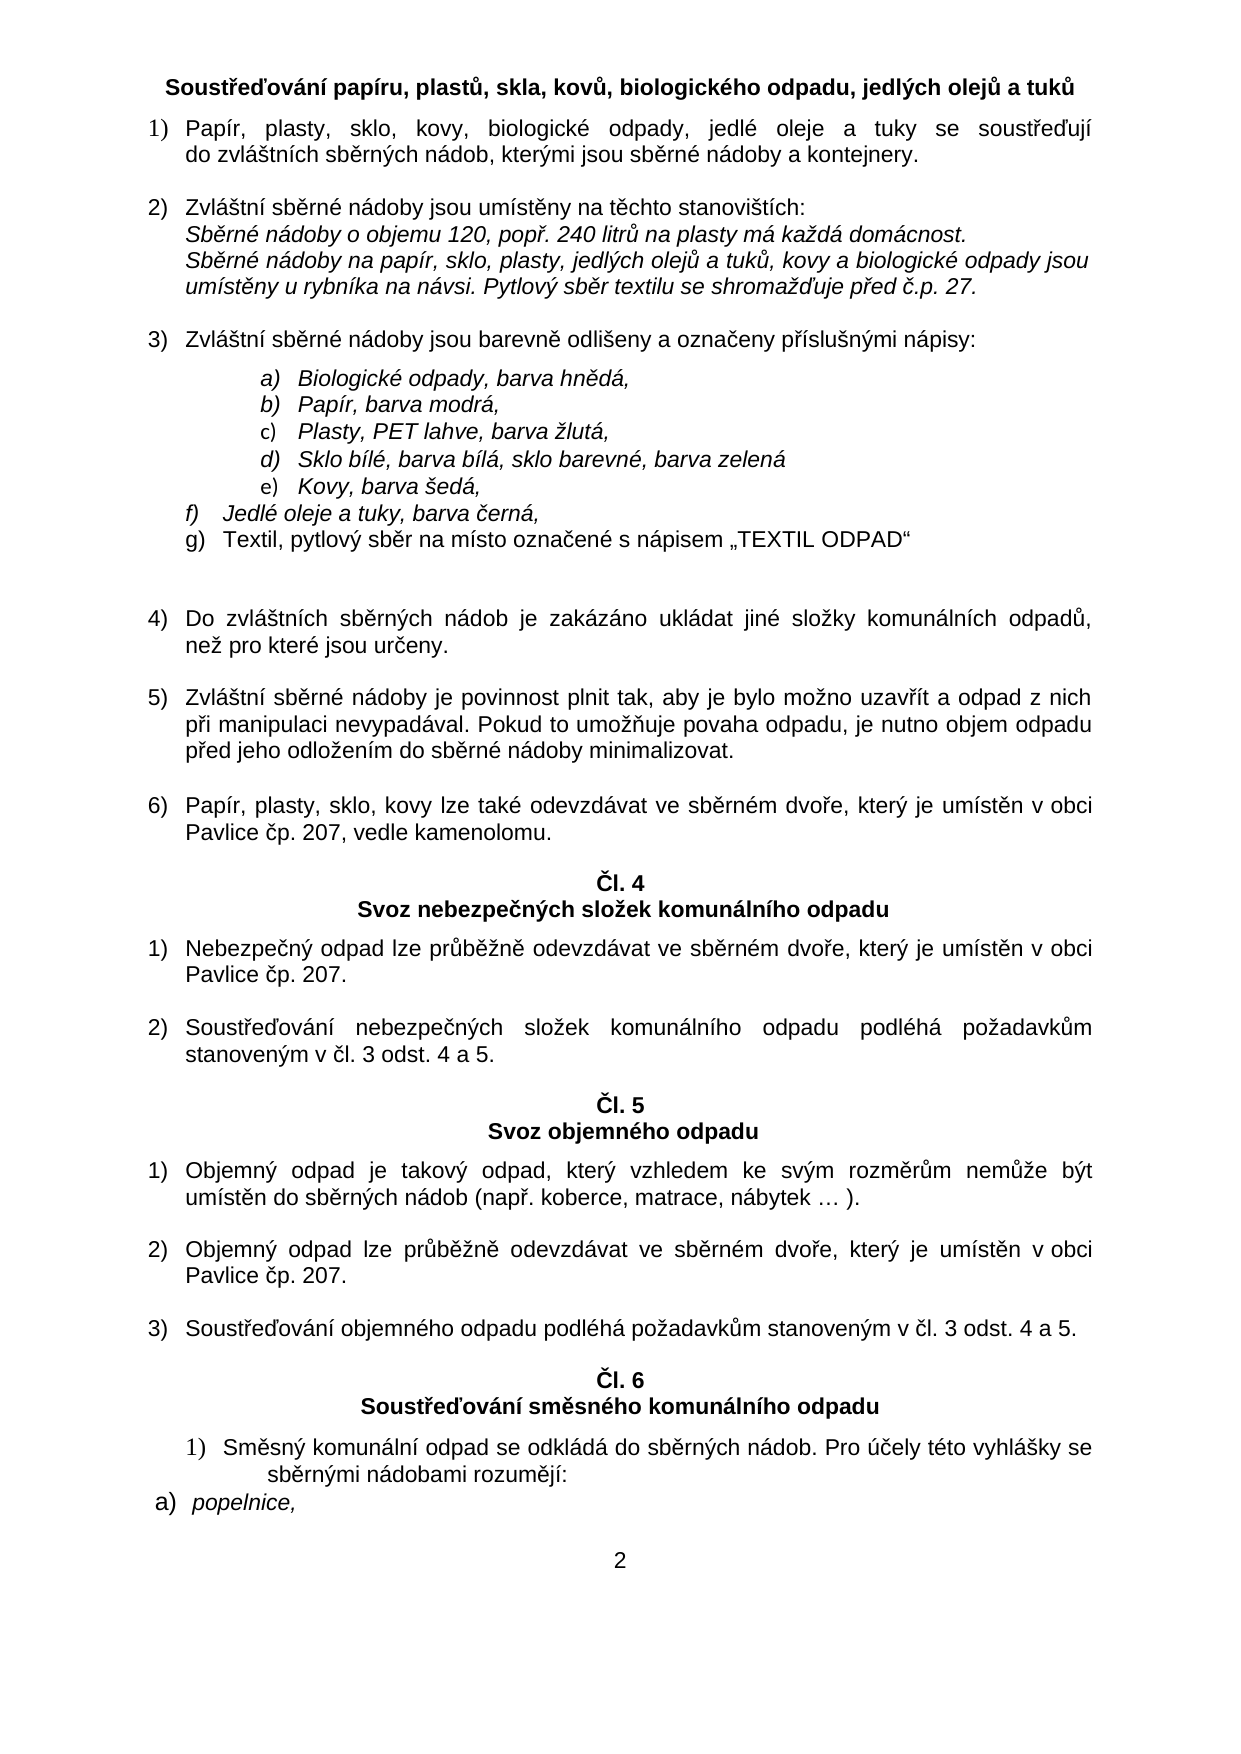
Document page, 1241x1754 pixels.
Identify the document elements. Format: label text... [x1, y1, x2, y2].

list Papír, barva modrá, [260, 391, 1092, 417]
list Plasty, PET lahve, barva žlutá, [260, 417, 1092, 446]
list Nebezpečný odpad lze průběžně odevzdávat ve sběrném dvoře, který je umístěn v obci Pavlice čp. 207. [148, 935, 1092, 988]
list Soustřeďování nebezpečných složek komunálního odpadu podléhá požadavkům stanoveným v čl. 3 odst. 4 a 5. [148, 1014, 1092, 1067]
list Textil, pytlový sběr na místo označené s nápisem „TEXTIL ODPAD“ [185, 526, 1092, 553]
text Soustřeďování směsného komunálního odpadu [148, 1393, 1092, 1419]
text Sběrné nádoby na papír, sklo, plasty, jedlých olejů a tuků, kovy a biologické odpady jsou umístěny u rybníka na návsi. Pytlový sběr textilu se shromažďuje před č.p. 27. [185, 247, 1092, 299]
list Objemný odpad lze průběžně odevzdávat ve sběrném dvoře, který je umístěn v obci Pavlice čp. 207. [148, 1236, 1092, 1289]
list popelnice, [148, 1487, 1092, 1516]
text Čl. 5 [148, 1092, 1092, 1118]
list Zvláštní sběrné nádoby jsou umístěny na těchto stanovištích: [148, 194, 1092, 221]
subtitle Soustřeďování papíru, plastů, skla, kovů, biologického odpadu, jedlých olejů a tuků [148, 74, 1092, 100]
list Papír, plasty, sklo, kovy lze také odevzdávat ve sběrném dvoře, který je umístěn v obci Pavlice čp. 207, vedle kamenolomu. [148, 792, 1092, 845]
list Biologické odpady, barva hnědá, [260, 365, 1092, 391]
subtitle Svoz nebezpečných složek komunálního odpadu [148, 896, 1092, 923]
list Zvláštní sběrné nádoby je povinnost plnit tak, aby je bylo možno uzavřít a odpad z nich při manipulaci nevypadával. Pokud to umožňuje povaha odpadu, je nutno objem odpadu před jeho odložením do sběrné nádoby minimalizovat. [148, 684, 1092, 763]
text Čl. 6 [148, 1367, 1092, 1393]
list Soustřeďování objemného odpadu podléhá požadavkům stanoveným v čl. 3 odst. 4 a 5. [148, 1315, 1092, 1342]
list Jedlé oleje a tuky, barva černá, [185, 500, 1092, 526]
subtitle Čl. 4 [148, 870, 1092, 896]
list Objemný odpad je takový odpad, který vzhledem ke svým rozměrům nemůže být umístěn do sběrných nádob (např. koberce, matrace, nábytek … ). [148, 1157, 1092, 1210]
list Do zvláštních sběrných nádob je zakázáno ukládat jiné složky komunálních odpadů, než pro které jsou určeny. [148, 605, 1092, 658]
list Sklo bílé, barva bílá, sklo barevné, barva zelená [260, 446, 1092, 472]
list Papír, plasty, sklo, kovy, biologické odpady, jedlé oleje a tuky se soustřeďují do zvláštních sběrných nádob, kterými jsou sběrné nádoby a kontejnery. [148, 113, 1092, 168]
list Kovy, barva šedá, [260, 472, 1092, 500]
text Svoz objemného odpadu [148, 1118, 1092, 1144]
list Směsný komunální odpad se odkládá do sběrných nádob. Pro účely této vyhlášky se sběrnými nádobami rozumějí: [185, 1432, 1092, 1487]
list Zvláštní sběrné nádoby jsou barevně odlišeny a označeny příslušnými nápisy: [148, 326, 1092, 352]
text Sběrné nádoby o objemu 120, popř. 240 litrů na plasty má každá domácnost. [185, 221, 1092, 247]
